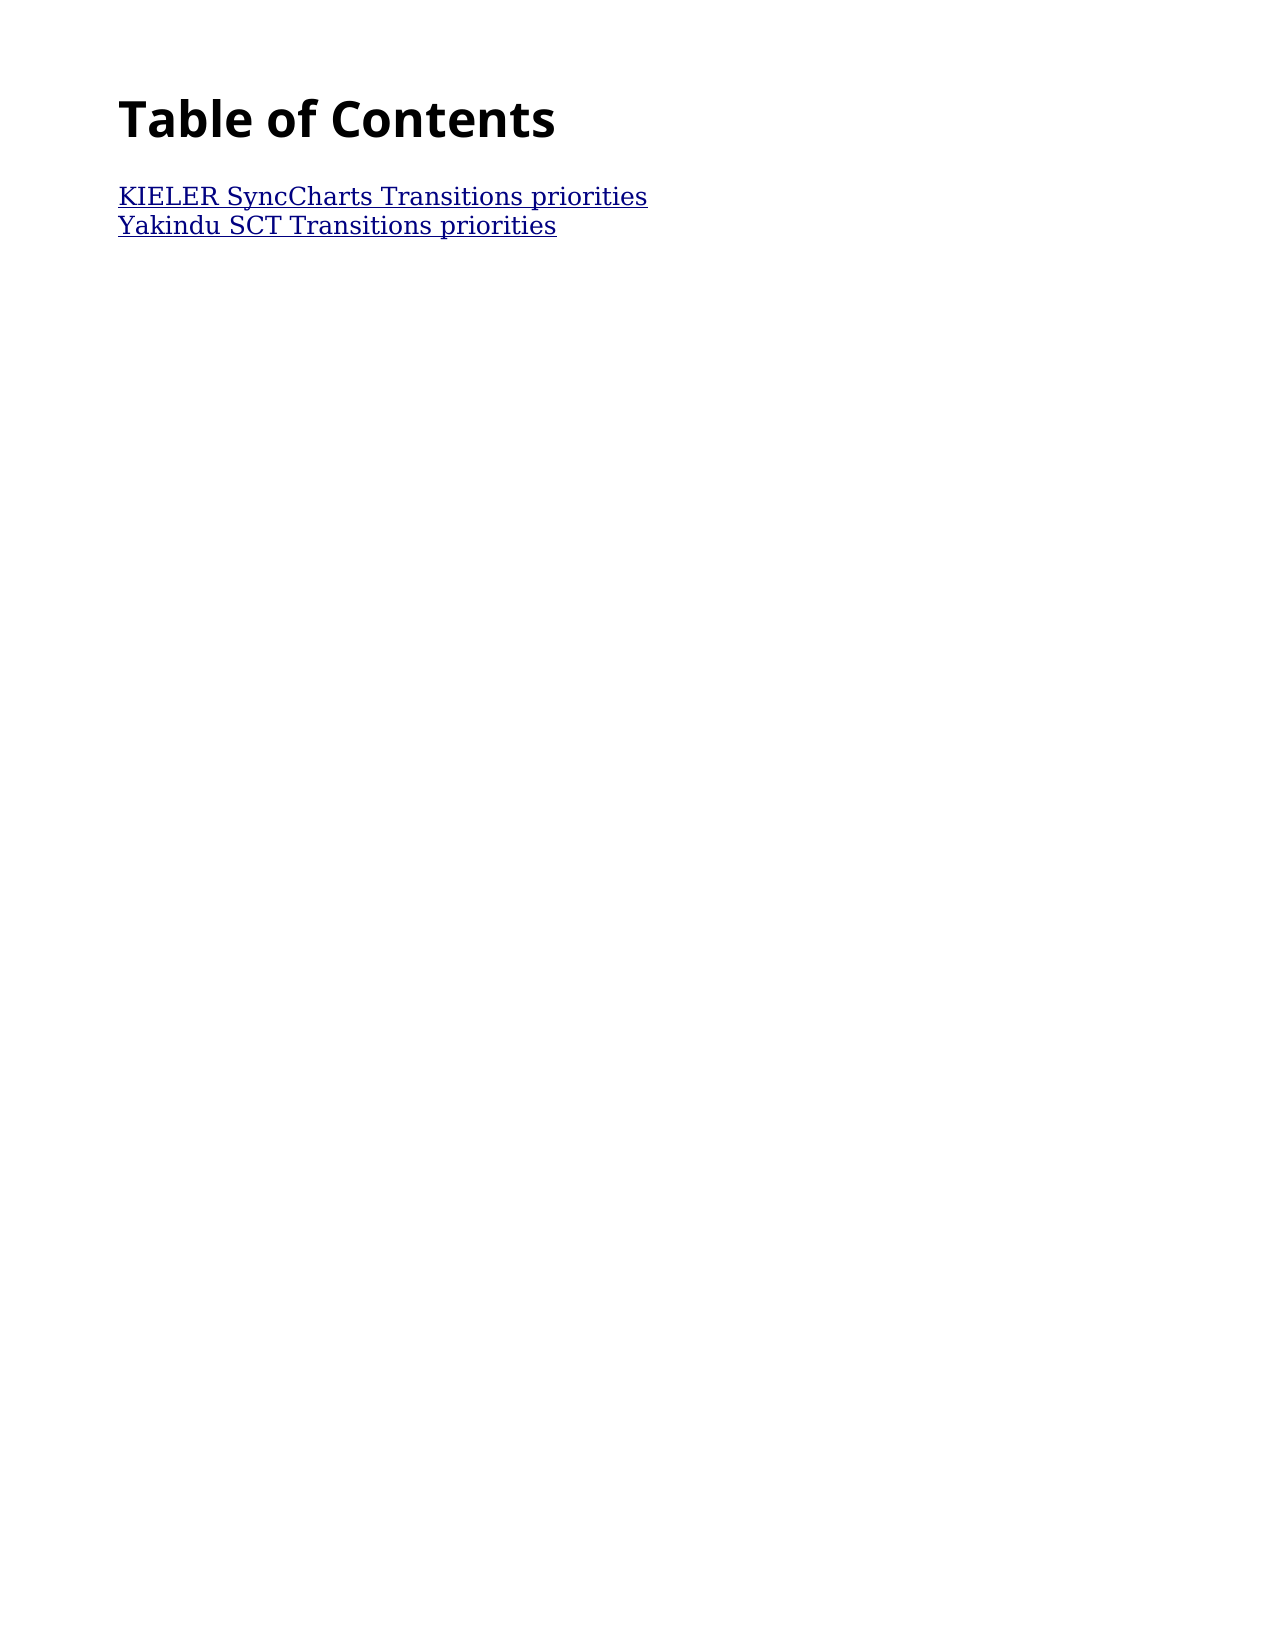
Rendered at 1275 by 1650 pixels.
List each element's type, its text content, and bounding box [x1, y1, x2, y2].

text Yakindu SCT Transitions priorities [118, 211, 1216, 240]
subtitle Table of Contents [118, 84, 1216, 152]
text KIELER SyncCharts Transitions priorities [118, 182, 1216, 211]
